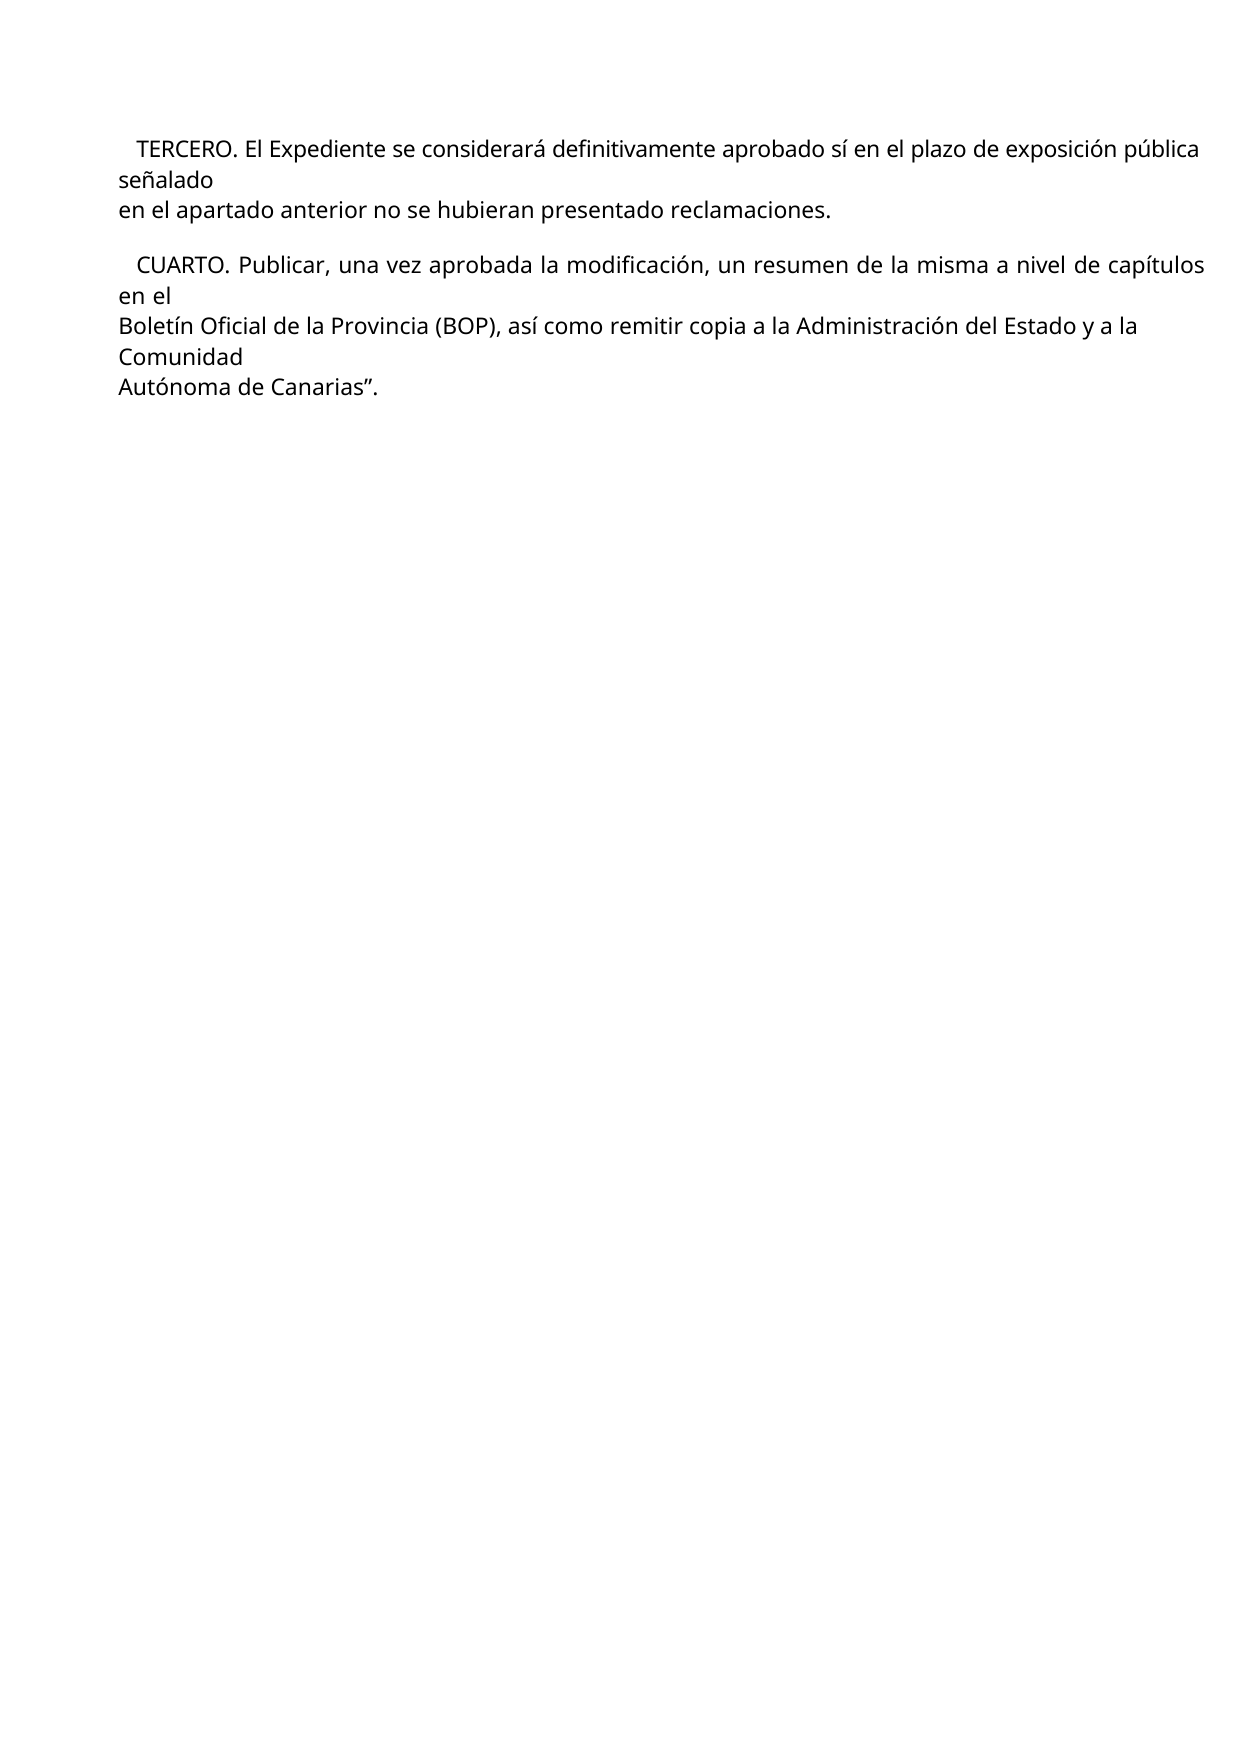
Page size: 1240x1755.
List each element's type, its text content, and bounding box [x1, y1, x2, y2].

text CUARTO. Publicar, una vez aprobada la modificación, un resumen de la misma a nivel de capítulos en el Boletín Oficial de la Provincia (BOP), así como remitir copia a la Administración del Estado y a la Comunidad Autónoma de Canarias”. [118, 249, 1229, 402]
text TERCERO. El Expediente se considerará definitivamente aprobado sí en el plazo de exposición pública señalado en el apartado anterior no se hubieran presentado reclamaciones. [118, 133, 1229, 224]
